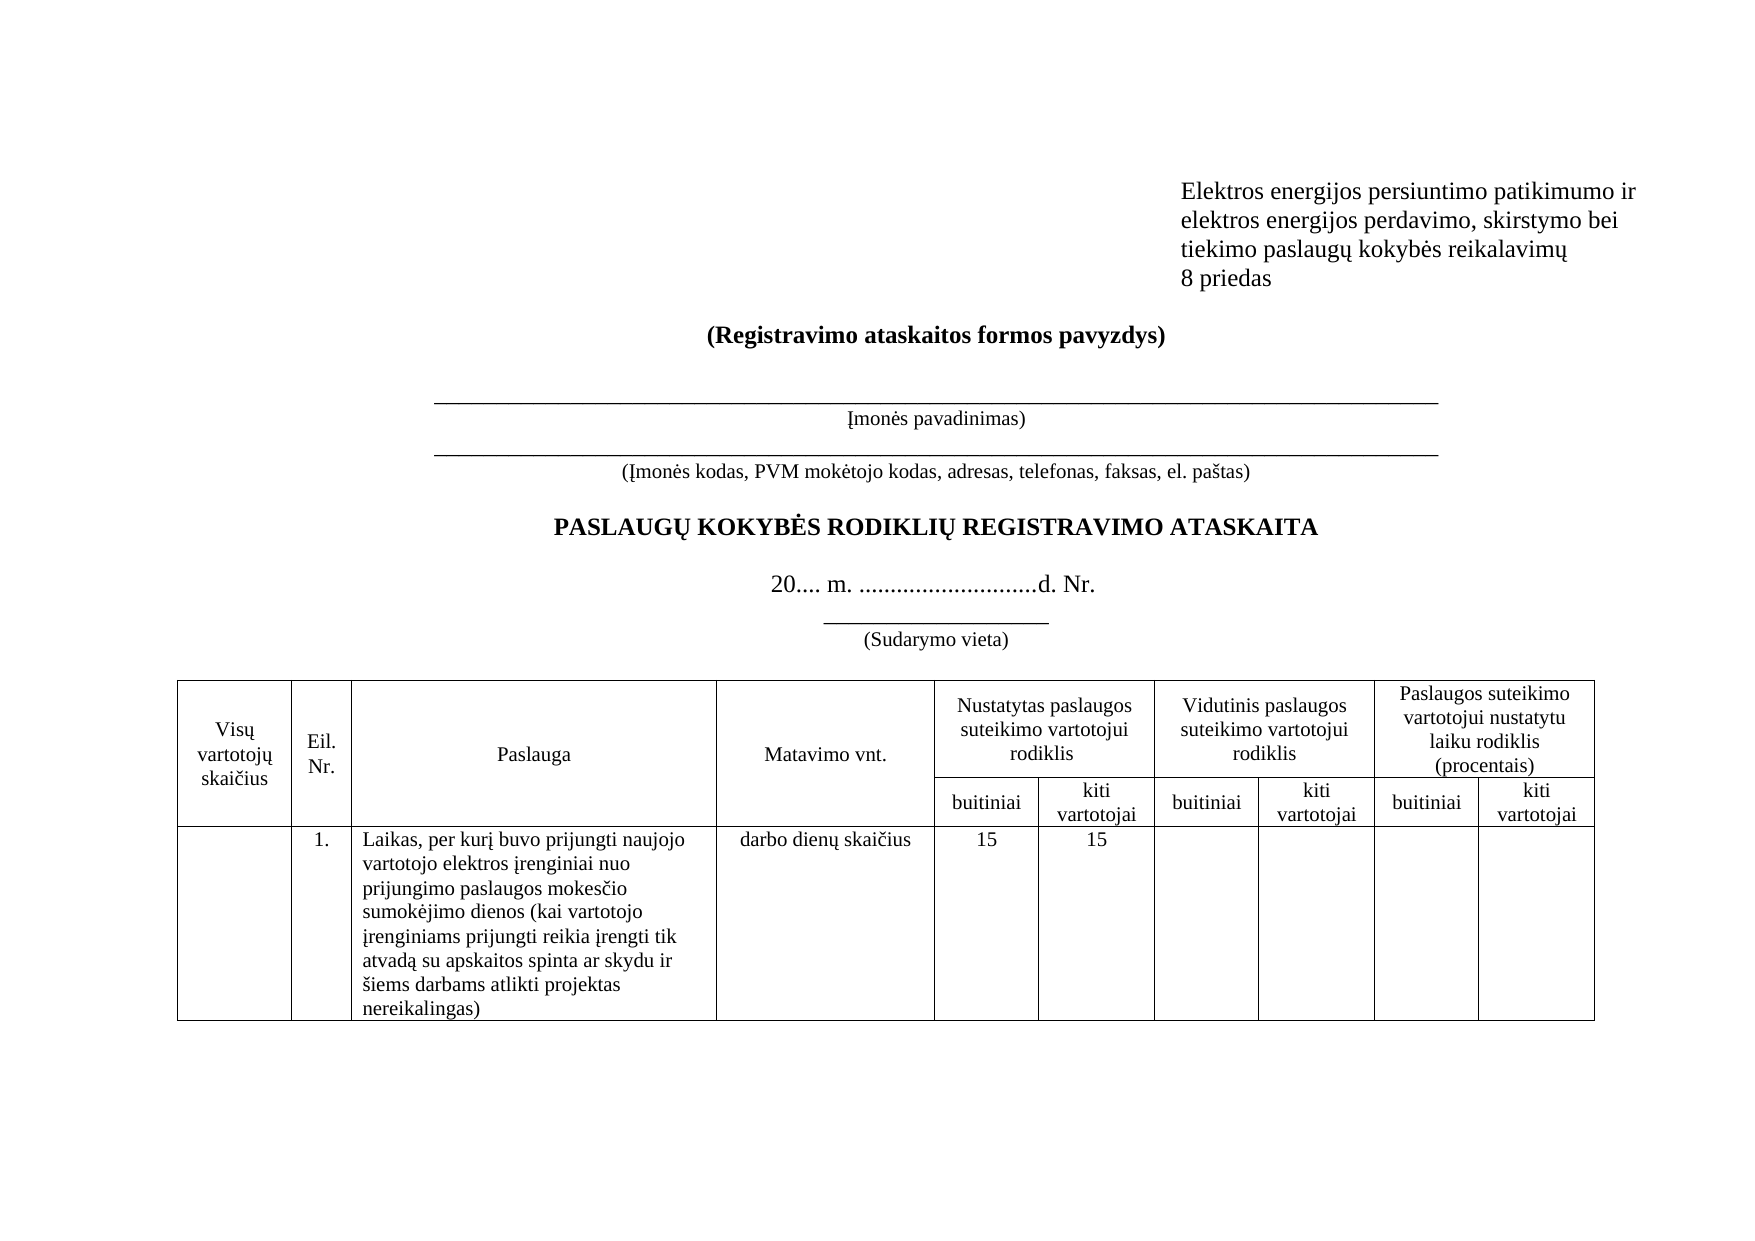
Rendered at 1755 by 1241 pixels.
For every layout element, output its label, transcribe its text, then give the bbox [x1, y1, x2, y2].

table_cell [1259, 827, 1374, 1020]
text Įmonės pavadinimas) [177, 406, 1695, 430]
table_header Eil. Nr. [292, 681, 351, 826]
table_cell kiti vartotojai [1479, 778, 1594, 826]
table_cell Laikas, per kurį buvo prijungti naujojo vartotojo elektros įrenginiai nuo prijungimo paslaugos mokesčio sumokėjimo dienos (kai vartotojo įrenginiams prijungti reikia įrengti tik atvadą su apskaitos spinta ar skydu ir šiems darbams atlikti projektas nereikalingas) [352, 827, 716, 1020]
table_header Vidutinis paslaugos suteikimo vartotojui rodiklis [1155, 681, 1374, 777]
text (Registravimo ataskaitos formos pavyzdys) [177, 320, 1695, 349]
table_cell 1. [292, 827, 351, 1020]
table_cell 15 [935, 827, 1038, 1020]
table_cell [178, 827, 291, 1020]
table_cell buitiniai [935, 778, 1038, 826]
table_cell buitiniai [1155, 778, 1258, 826]
table_header Visų vartotojų skaičius [178, 681, 291, 826]
table_cell [1155, 827, 1258, 1020]
table_cell kiti vartotojai [1039, 778, 1154, 826]
text (Sudarymo vieta) [177, 627, 1695, 651]
text elektros energijos perdavimo, skirstymo bei [177, 205, 1695, 234]
table_header Matavimo vnt. [717, 681, 934, 826]
text 20.... m. d. Nr. [177, 569, 1695, 598]
table_cell buitiniai [1375, 778, 1478, 826]
text (Įmonės kodas, PVM mokėtojo kodas, adresas, telefonas, faksas, el. paštas) [177, 459, 1695, 483]
table_cell [1375, 827, 1478, 1020]
table_header Nustatytas paslaugos suteikimo vartotojui rodiklis [935, 681, 1154, 777]
text 8 priedas [177, 263, 1695, 291]
table_cell [1479, 827, 1594, 1020]
text PASLAUGŲ KOKYBĖS RODIKLIŲ REGISTRAVIMO ATASKAITA [177, 512, 1695, 541]
table_header Paslauga [352, 681, 716, 826]
table_cell 15 [1039, 827, 1154, 1020]
text __________________ [177, 598, 1695, 627]
text Elektros energijos persiuntimo patikimumo ir [177, 176, 1695, 205]
text tiekimo paslaugų kokybės reikalavimų [177, 234, 1695, 263]
table_cell darbo dienų skaičius [717, 827, 934, 1020]
table_header Paslaugos suteikimo vartotojui nustatytu laiku rodiklis (procentais) [1375, 681, 1594, 777]
table_cell kiti vartotojai [1259, 778, 1374, 826]
